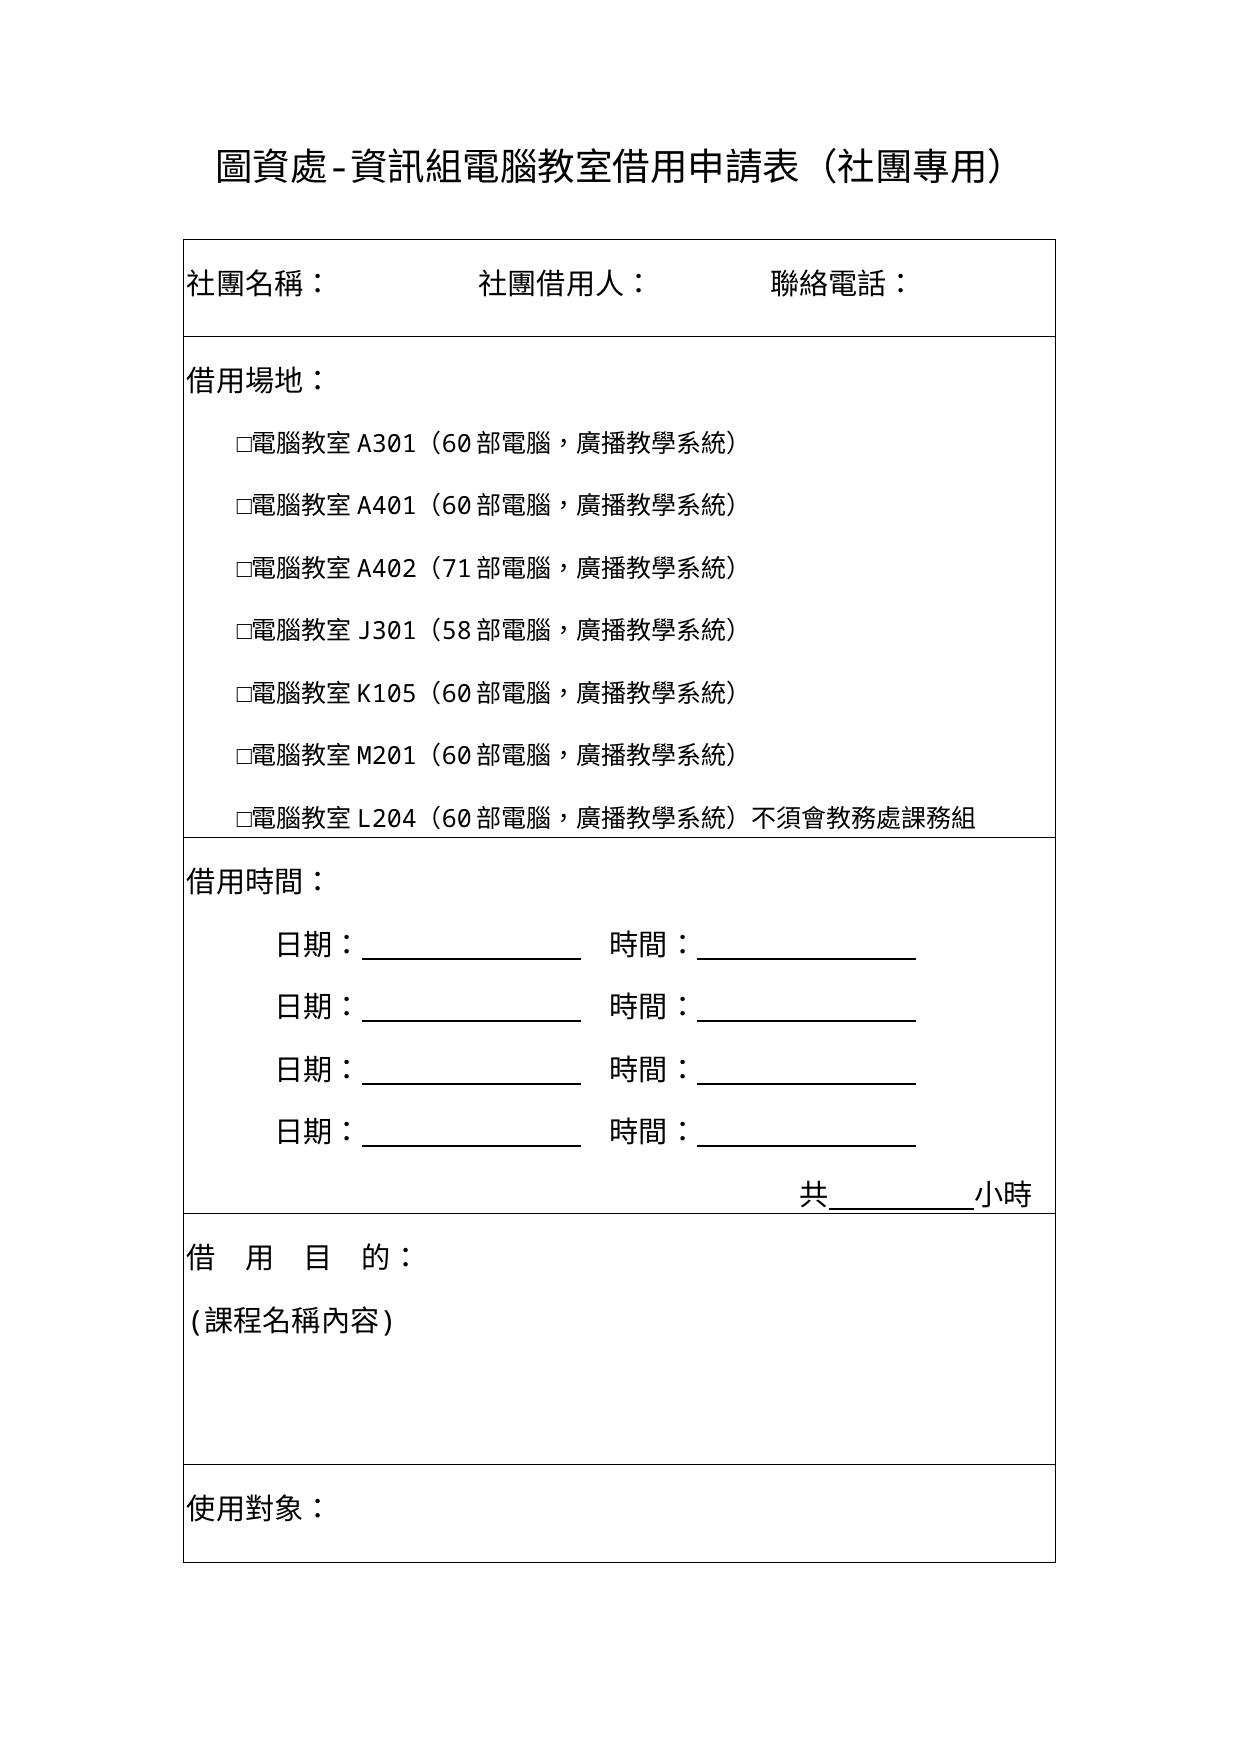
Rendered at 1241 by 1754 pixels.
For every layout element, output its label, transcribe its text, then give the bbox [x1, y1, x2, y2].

table_header 社團名稱： 社團借用人： 聯絡電話： [184, 240, 1055, 336]
table_cell 借 用 目 的： (課程名稱內容) [184, 1214, 1055, 1464]
text 圖資處-資訊組電腦教室借用申請表（社團專用） [187, 122, 1053, 185]
table_cell 借用場地： □電腦教室A301（60部電腦，廣播教學系統） □電腦教室A401（60部電腦，廣播教學系統） □電腦教室A402（71部電腦，廣播教學系統） □電腦教室J301（58部電腦，廣播教學系統） □電腦教室K105（60部電腦，廣播教學系統） □電腦教室M201（60部電腦，廣播教學系統） □電腦教室L204（60部電腦，廣播教學系統）不須會教務處課務組 [184, 337, 1055, 837]
table_cell 借用時間： 日期： 時間： 日期： 時間： 日期： 時間： 日期： 時間： 共 小時 [184, 838, 1055, 1213]
table_cell 使用對象： [184, 1465, 1055, 1562]
